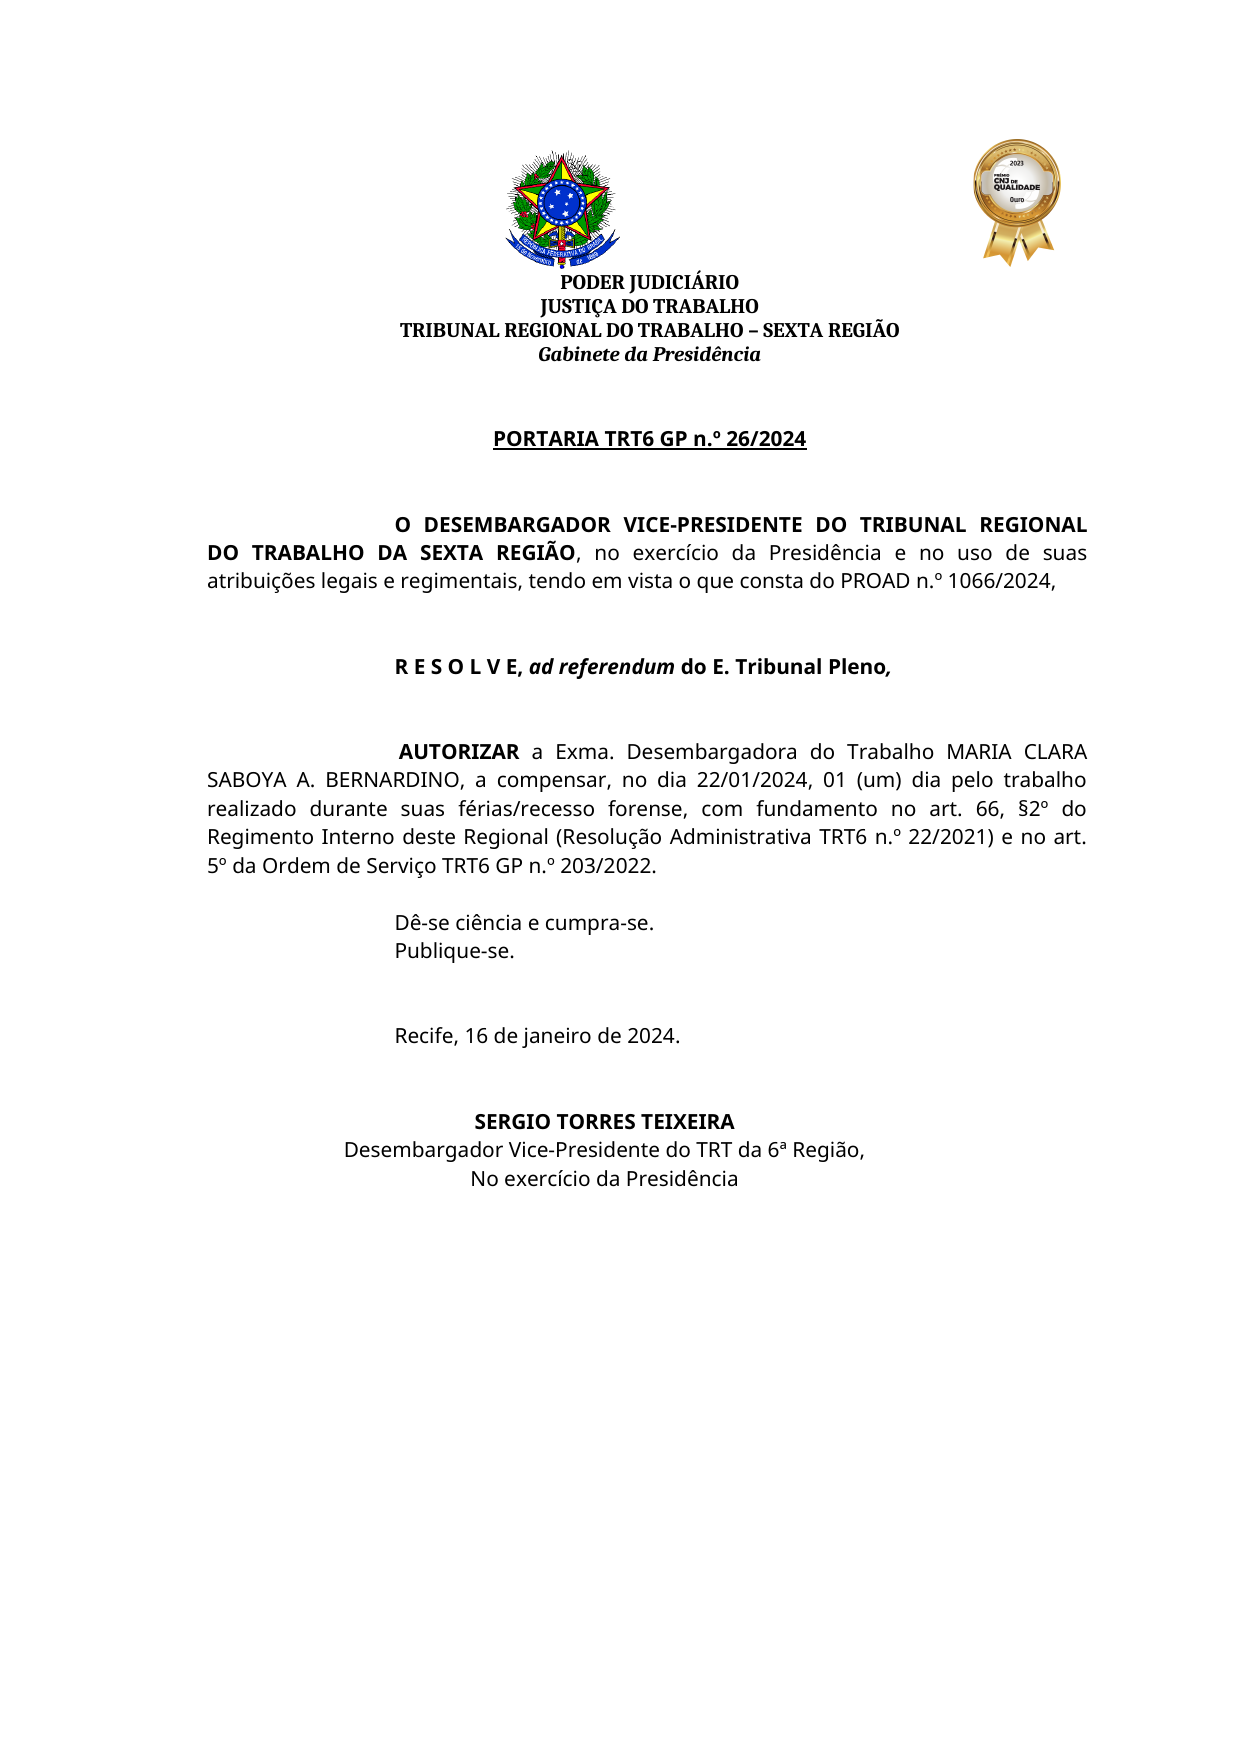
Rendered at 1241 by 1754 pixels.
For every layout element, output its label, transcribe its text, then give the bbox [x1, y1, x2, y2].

text SERGIO TORRES TEIXEIRA [207, 1107, 1002, 1135]
picture [973, 139, 1061, 267]
text AUTORIZAR a Exma. Desembargadora do Trabalho MARIA CLARA SABOYA A. BERNARDINO, a compensar, no dia 22/01/2024, 01 (um) dia pelo trabalho realizado durante suas férias/recesso forense, com fundamento no art. 66, §2º do Regimento Interno deste Regional (Resolução Administrativa TRT6 n.º 22/2021) e no art. 5º da Ordem de Serviço TRT6 GP n.º 203/2022. [207, 737, 1088, 879]
text PORTARIA TRT6 GP n.º 26/2024 [207, 424, 1092, 453]
text PODER JUDICIÁRIO [207, 271, 1092, 295]
text R E S O L V E, ad referendum do E. Tribunal Pleno, [207, 652, 1088, 680]
picture [499, 147, 623, 271]
text No exercício da Presidência [207, 1164, 1002, 1192]
text O DESEMBARGADOR VICE-PRESIDENTE DO TRIBUNAL REGIONAL DO TRABALHO DA SEXTA REGIÃO, no exercício da Presidência e no uso de suas atribuições legais e regimentais, tendo em vista o que consta do PROAD n.º 1066/2024, [207, 510, 1088, 595]
text Gabinete da Presidência [207, 343, 1092, 367]
text Desembargador Vice-Presidente do TRT da 6ª Região, [207, 1135, 1002, 1164]
text Dê-se ciência e cumpra-se. [207, 908, 1092, 936]
text JUSTIÇA DO TRABALHO [207, 295, 1092, 319]
text Publique-se. [207, 936, 1092, 965]
text TRIBUNAL REGIONAL DO TRABALHO – SEXTA REGIÃO [207, 319, 1092, 343]
text Recife, 16 de janeiro de 2024. [207, 1022, 1092, 1050]
